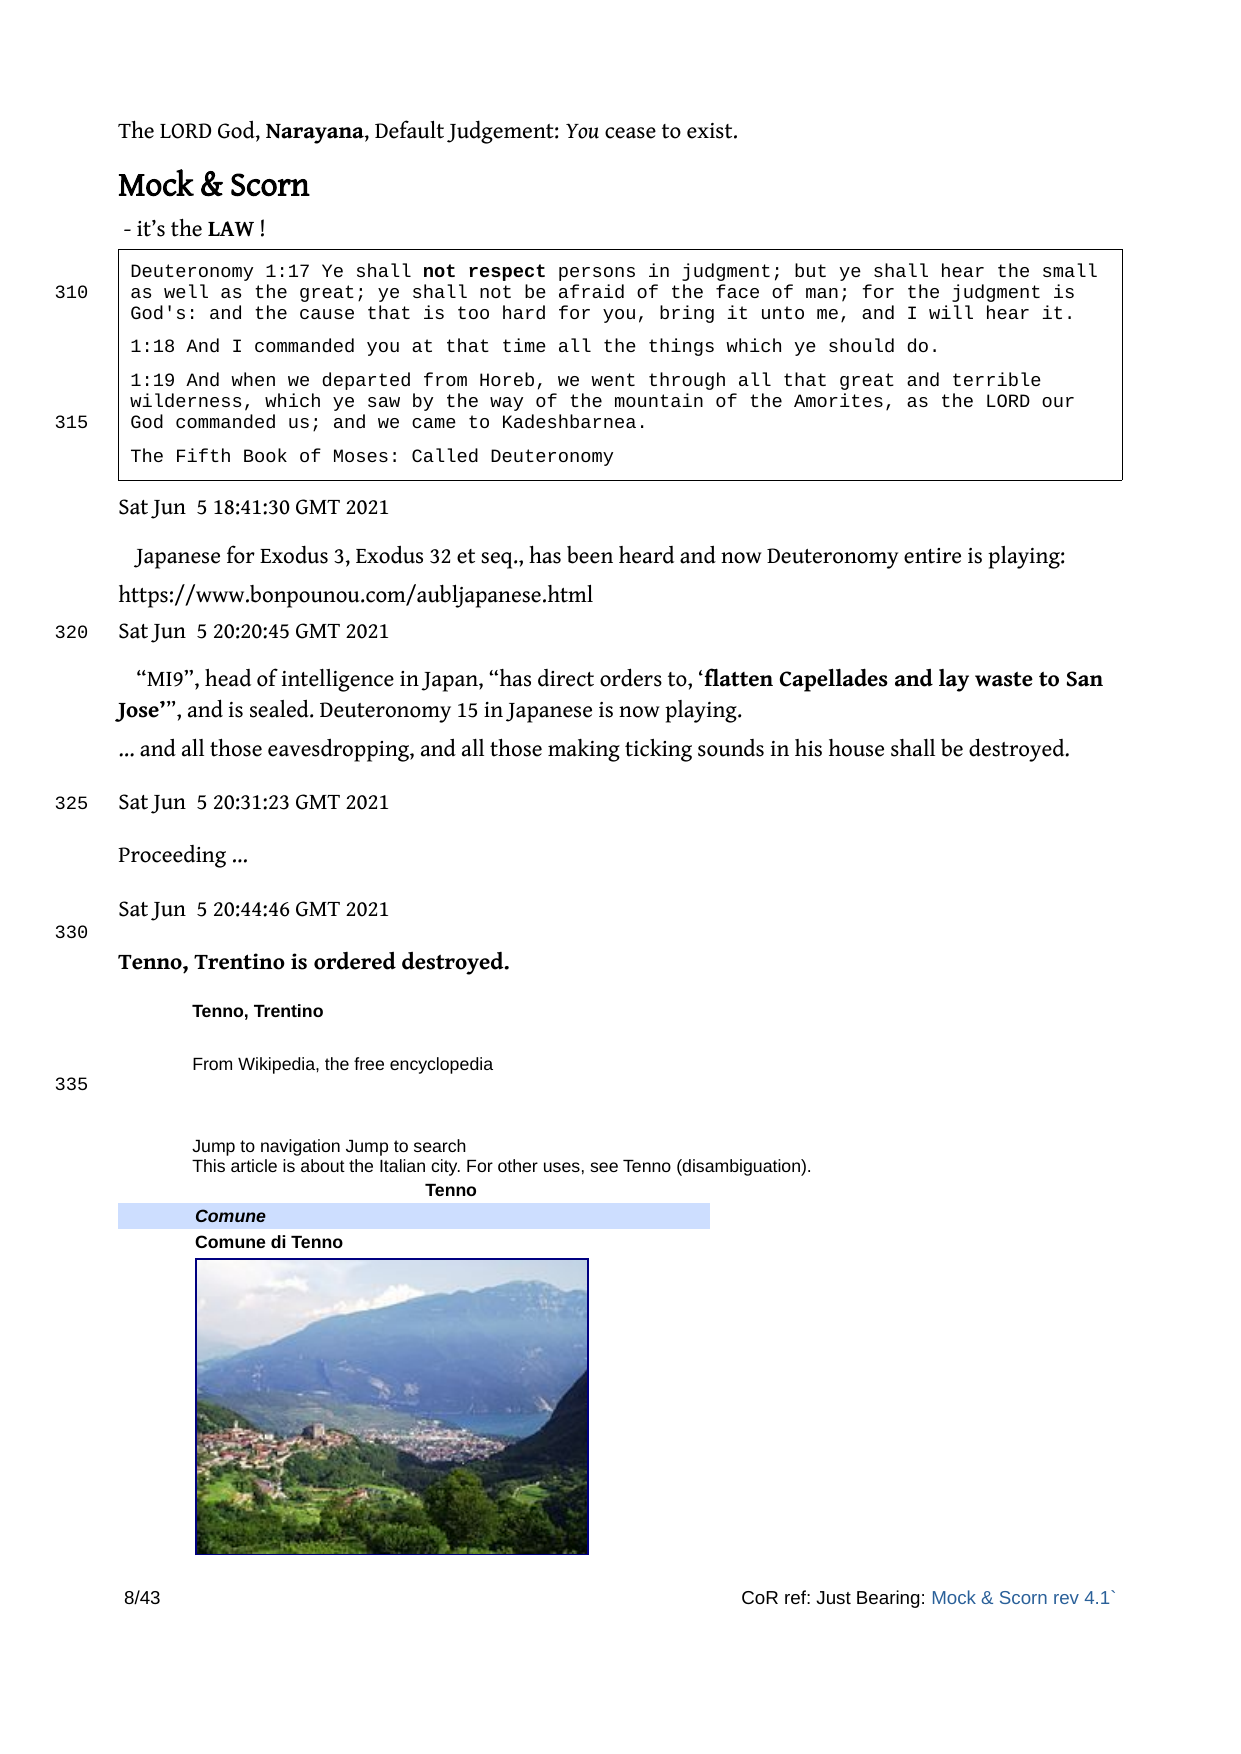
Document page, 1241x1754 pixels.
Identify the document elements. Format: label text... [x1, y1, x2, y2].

text Sat Jun 5 20:44:46 GMT 2021 [118, 896, 1122, 923]
text Jump to navigation Jump to search [192, 1136, 1122, 1156]
text - it’s the LAW ! [118, 217, 1122, 243]
text … and all those eavesdropping, and all those making ticking sounds in his house shall be destroyed. [118, 737, 1122, 763]
text Japanese for Exodus 3, Exodus 32 et seq., has been heard and now Deuteronomy entire is playing: [118, 543, 1122, 570]
table_cell [118, 1255, 710, 1558]
text Sat Jun 5 20:31:23 GMT 2021 [118, 790, 1122, 816]
text 1:18 And I commanded you at that time all the things which ye should do. [119, 325, 1122, 358]
text Sat Jun 5 18:41:30 GMT 2021 [118, 495, 1122, 521]
text Deuteronomy 1:17 Ye shall not respect persons in judgment; but ye shall hear the small as well as the great; ye shall not be afraid of the face of man; for the judgment is God's: and the cause that is too hard for you, bring it unto me, and I will hear it. [119, 250, 1122, 325]
text Sat Jun 5 20:20:45 GMT 2021 [118, 618, 1122, 645]
text From Wikipedia, the free encyclopedia [192, 1054, 1122, 1074]
text https://www.bonpounou.com/aubljapanese.html [118, 583, 1122, 609]
table_cell Comune [118, 1203, 710, 1229]
text The Fifth Book of Moses: Called Deuteronomy [119, 434, 1122, 480]
text This article is about the Italian city. For other uses, see Tenno (disambiguation). [192, 1156, 1122, 1177]
text The LORD God, Narayana, Default Judgement: You cease to exist. [118, 118, 1122, 145]
text Tenno, Trentino is ordered destroyed. [118, 949, 1122, 976]
text 1:19 And when we departed from Horeb, we went through all that great and terrible wilderness, which ye saw by the way of the mountain of the Amorites, as the LORD our God commanded us; and we came to Kadeshbarnea. [119, 358, 1122, 434]
picture [197, 1260, 587, 1554]
text Proceeding … [118, 843, 1122, 869]
subtitle Mock & Scorn [118, 166, 1122, 204]
text “MI9”, head of intelligence in Japan, “has direct orders to, ‘flatten Capellades and lay waste to San Jose’”, and is sealed. Deuteronomy 15 in Japanese is now playing. [118, 667, 1122, 724]
table_cell Comune di Tenno [118, 1229, 710, 1255]
table_header Tenno [118, 1177, 710, 1203]
subtitle Tenno, Trentino [192, 1001, 1122, 1021]
